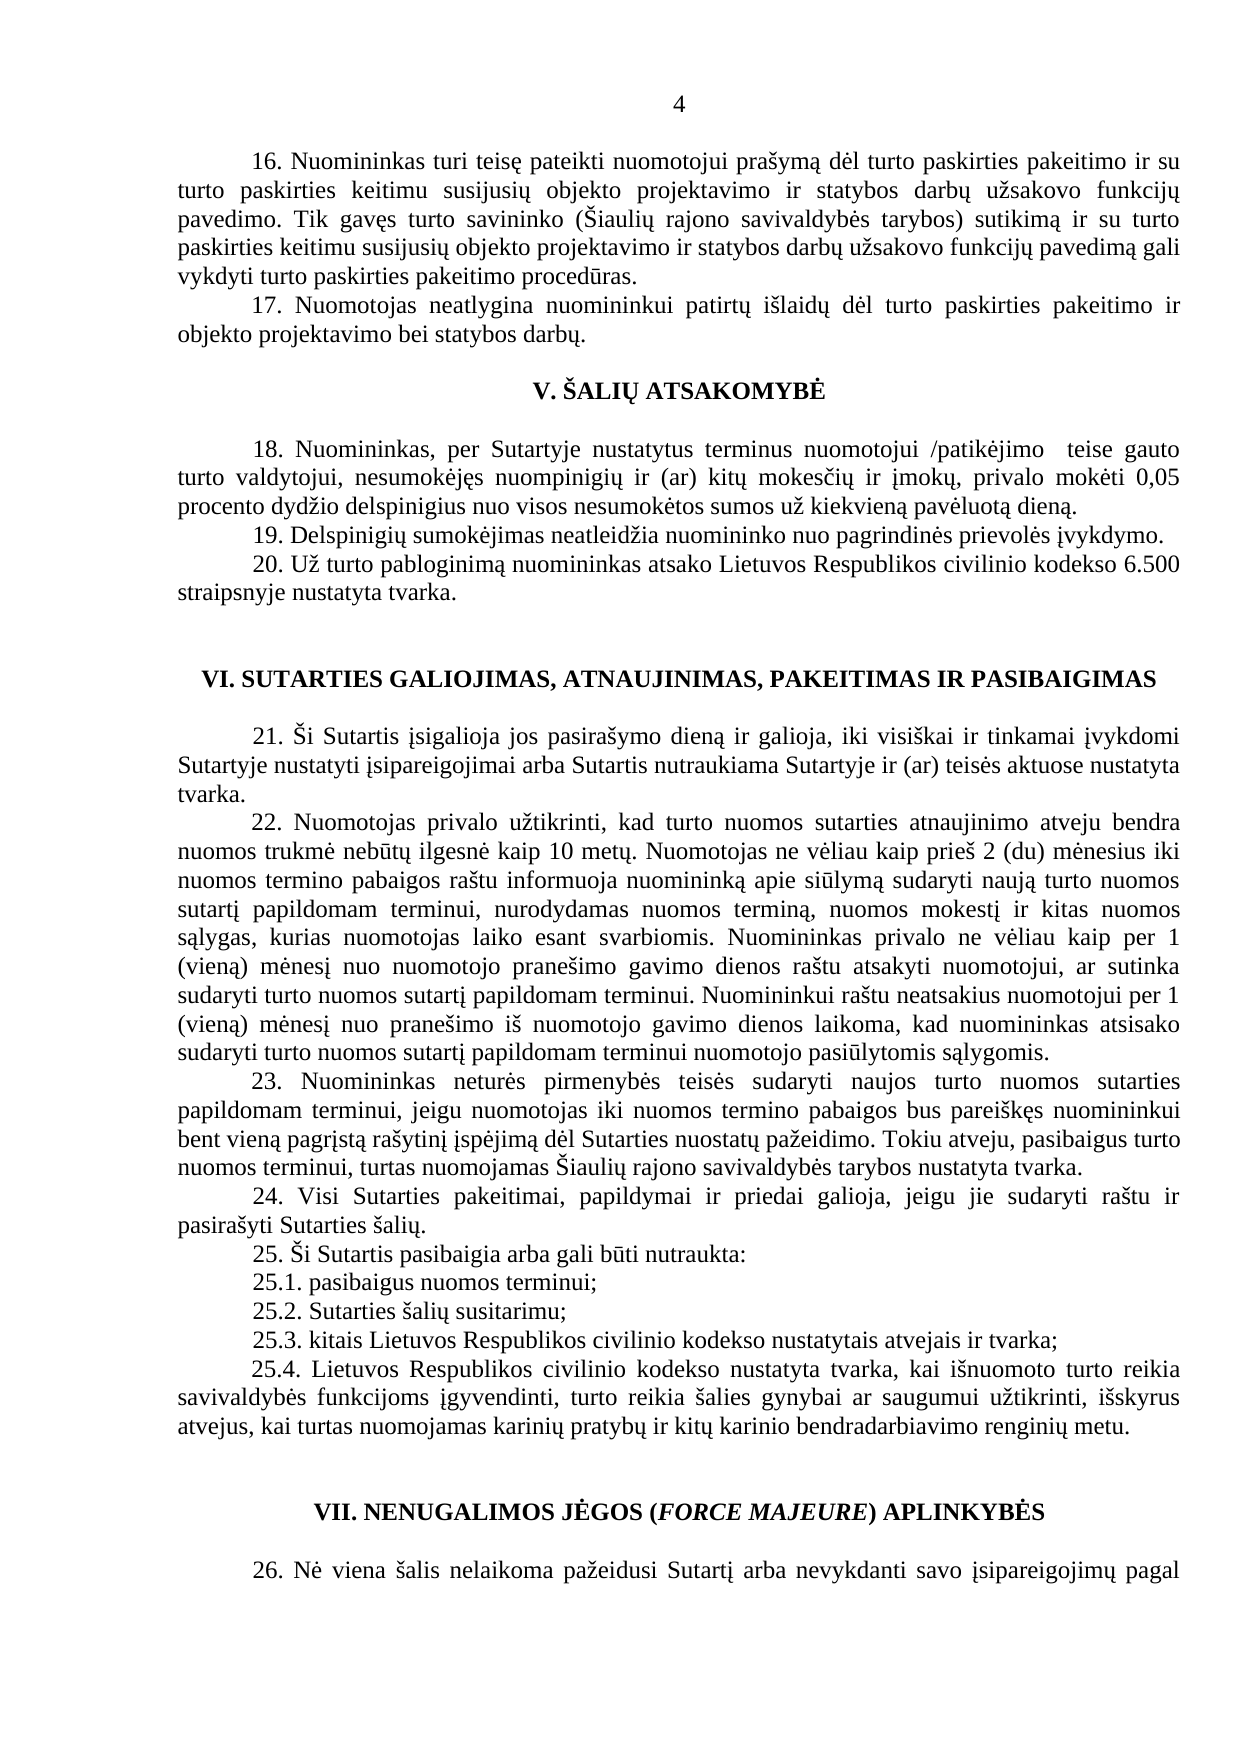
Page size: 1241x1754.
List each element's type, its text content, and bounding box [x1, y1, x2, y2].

text 25.4. Lietuvos Respublikos civilinio kodekso nustatyta tvarka, kai išnuomoto turto reikia savivaldybės funkcijoms įgyvendinti, turto reikia šalies gynybai ar saugumui užtikrinti, išskyrus atvejus, kai turtas nuomojamas karinių pratybų ir kitų karinio bendradarbiavimo renginių metu. [177, 1354, 1181, 1440]
text 26. Nė viena šalis nelaikoma pažeidusi Sutartį arba nevykdanti savo įsipareigojimų pagal [177, 1555, 1181, 1584]
text V. ŠALIŲ ATSAKOMYBĖ [177, 376, 1181, 405]
text 22. Nuomotojas privalo užtikrinti, kad turto nuomos sutarties atnaujinimo atveju bendra nuomos trukmė nebūtų ilgesnė kaip 10 metų. Nuomotojas ne vėliau kaip prieš 2 (du) mėnesius iki nuomos termino pabaigos raštu informuoja nuomininką apie siūlymą sudaryti naują turto nuomos sutartį papildomam terminui, nurodydamas nuomos terminą, nuomos mokestį ir kitas nuomos sąlygas, kurias nuomotojas laiko esant svarbiomis. Nuomininkas privalo ne vėliau kaip per 1 (vieną) mėnesį nuo nuomotojo pranešimo gavimo dienos raštu atsakyti nuomotojui, ar sutinka sudaryti turto nuomos sutartį papildomam terminui. Nuomininkui raštu neatsakius nuomotojui per 1 (vieną) mėnesį nuo pranešimo iš nuomotojo gavimo dienos laikoma, kad nuomininkas atsisako sudaryti turto nuomos sutartį papildomam terminui nuomotojo pasiūlytomis sąlygomis. [177, 807, 1181, 1066]
text 25. Ši Sutartis pasibaigia arba gali būti nutraukta: [177, 1239, 1181, 1267]
text 25.3. kitais Lietuvos Respublikos civilinio kodekso nustatytais atvejais ir tvarka; [177, 1325, 1181, 1354]
text 25.2. Sutarties šalių susitarimu; [177, 1296, 1181, 1325]
text 16. Nuomininkas turi teisę pateikti nuomotojui prašymą dėl turto paskirties pakeitimo ir su turto paskirties keitimu susijusių objekto projektavimo ir statybos darbų užsakovo funkcijų pavedimo. Tik gavęs turto savininko (Šiaulių rajono savivaldybės tarybos) sutikimą ir su turto paskirties keitimu susijusių objekto projektavimo ir statybos darbų užsakovo funkcijų pavedimą gali vykdyti turto paskirties pakeitimo procedūras. [177, 146, 1181, 290]
text 18. Nuomininkas, per Sutartyje nustatytus terminus nuomotojui /patikėjimo teise gauto turto valdytojui, nesumokėjęs nuompinigių ir (ar) kitų mokesčių ir įmokų, privalo mokėti 0,05 procento dydžio delspinigius nuo visos nesumokėtos sumos už kiekvieną pavėluotą dieną. [177, 434, 1181, 520]
text 17. Nuomotojas neatlygina nuomininkui patirtų išlaidų dėl turto paskirties pakeitimo ir objekto projektavimo bei statybos darbų. [177, 290, 1181, 347]
text 24. Visi Sutarties pakeitimai, papildymai ir priedai galioja, jeigu jie sudaryti raštu ir pasirašyti Sutarties šalių. [177, 1181, 1181, 1239]
text 19. Delspinigių sumokėjimas neatleidžia nuomininko nuo pagrindinės prievolės įvykdymo. [177, 520, 1181, 549]
text 25.1. pasibaigus nuomos terminui; [177, 1267, 1181, 1296]
text 21. Ši Sutartis įsigalioja jos pasirašymo dieną ir galioja, iki visiškai ir tinkamai įvykdomi Sutartyje nustatyti įsipareigojimai arba Sutartis nutraukiama Sutartyje ir (ar) teisės aktuose nustatyta tvarka. [177, 721, 1181, 807]
text 23. Nuomininkas neturės pirmenybės teisės sudaryti naujos turto nuomos sutarties papildomam terminui, jeigu nuomotojas iki nuomos termino pabaigos bus pareiškęs nuomininkui bent vieną pagrįstą rašytinį įspėjimą dėl Sutarties nuostatų pažeidimo. Tokiu atveju, pasibaigus turto nuomos terminui, turtas nuomojamas Šiaulių rajono savivaldybės tarybos nustatyta tvarka. [177, 1066, 1181, 1181]
text 20. Už turto pabloginimą nuomininkas atsako Lietuvos Respublikos civilinio kodekso 6.500 straipsnyje nustatyta tvarka. [177, 549, 1181, 606]
text VI. SUTARTIES GALIOJIMAS, ATNAUJINIMAS, PAKEITIMAS IR PASIBAIGIMAS [177, 664, 1181, 692]
text VII. NENUGALIMOS JĖGOS (Force Majeure) APLINKYBĖS [177, 1497, 1181, 1526]
